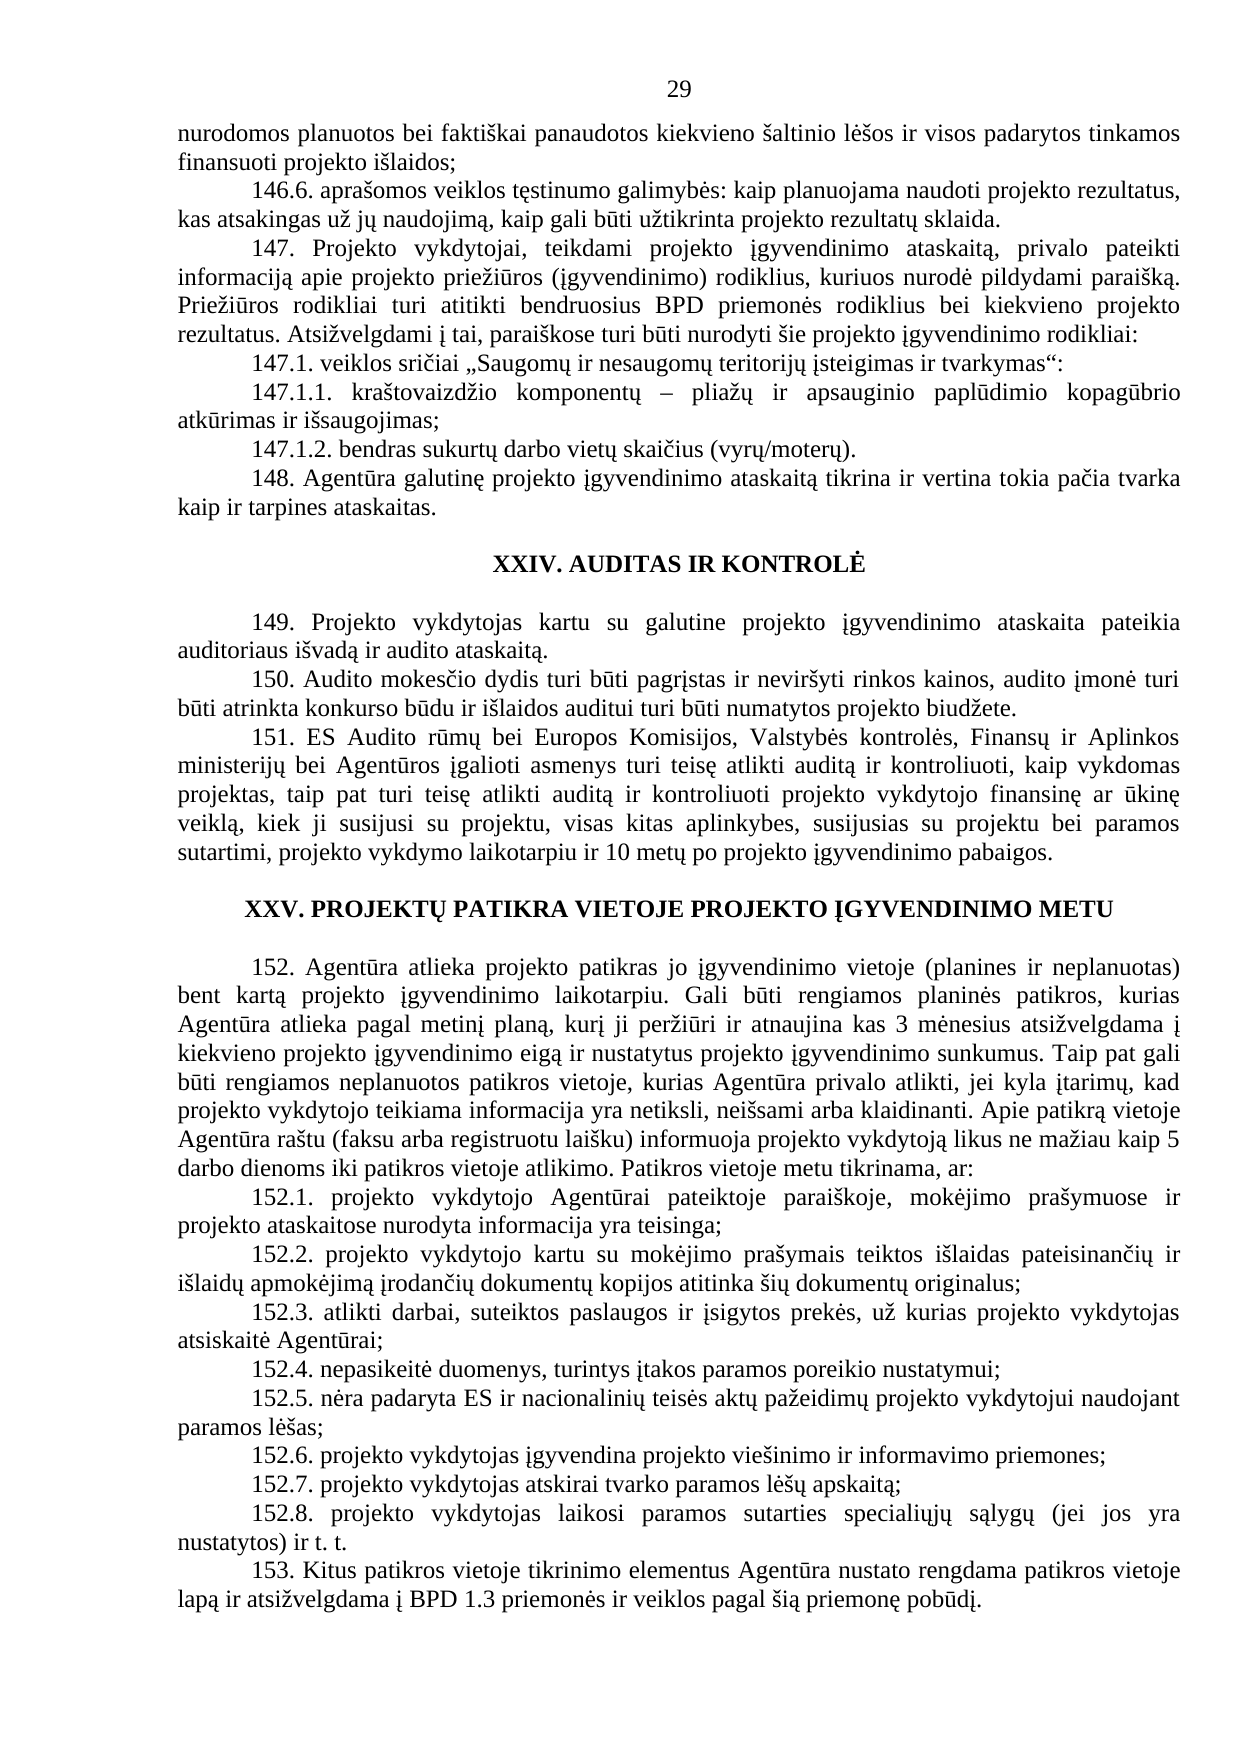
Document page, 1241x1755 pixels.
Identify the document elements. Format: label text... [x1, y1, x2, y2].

text 150. Audito mokesčio dydis turi būti pagrįstas ir neviršyti rinkos kainos, audito įmonė turi būti atrinkta konkurso būdu ir išlaidos auditui turi būti numatytos projekto biudžete. [177, 664, 1181, 722]
text 146.6. aprašomos veiklos tęstinumo galimybės: kaip planuojama naudoti projekto rezultatus, kas atsakingas už jų naudojimą, kaip gali būti užtikrinta projekto rezultatų sklaida. [177, 176, 1181, 233]
text 152. Agentūra atlieka projekto patikras jo įgyvendinimo vietoje (planines ir neplanuotas) bent kartą projekto įgyvendinimo laikotarpiu. Gali būti rengiamos planinės patikros, kurias Agentūra atlieka pagal metinį planą, kurį ji peržiūri ir atnaujina kas 3 mėnesius atsižvelgdama į kiekvieno projekto įgyvendinimo eigą ir nustatytus projekto įgyvendinimo sunkumus. Taip pat gali būti rengiamos neplanuotos patikros vietoje, kurias Agentūra privalo atlikti, jei kyla įtarimų, kad projekto vykdytojo teikiama informacija yra netiksli, neišsami arba klaidinanti. Apie patikrą vietoje Agentūra raštu (faksu arba registruotu laišku) informuoja projekto vykdytoją likus ne mažiau kaip 5 darbo dienoms iki patikros vietoje atlikimo. Patikros vietoje metu tikrinama, ar: [177, 952, 1181, 1182]
text 152.1. projekto vykdytojo Agentūrai pateiktoje paraiškoje, mokėjimo prašymuose ir projekto ataskaitose nurodyta informacija yra teisinga; [177, 1182, 1181, 1239]
text XXIV. AUDITAS IR KONTROLĖ [177, 549, 1181, 578]
text 151. ES Audito rūmų bei Europos Komisijos, Valstybės kontrolės, Finansų ir Aplinkos ministerijų bei Agentūros įgalioti asmenys turi teisę atlikti auditą ir kontroliuoti, kaip vykdomas projektas, taip pat turi teisę atlikti auditą ir kontroliuoti projekto vykdytojo finansinę ar ūkinę veiklą, kiek ji susijusi su projektu, visas kitas aplinkybes, susijusias su projektu bei paramos sutartimi, projekto vykdymo laikotarpiu ir 10 metų po projekto įgyvendinimo pabaigos. [177, 722, 1181, 866]
text 152.8. projekto vykdytojas laikosi paramos sutarties specialiųjų sąlygų (jei jos yra nustatytos) ir t. t. [177, 1498, 1181, 1556]
text 152.3. atlikti darbai, suteiktos paslaugos ir įsigytos prekės, už kurias projekto vykdytojas atsiskaitė Agentūrai; [177, 1297, 1181, 1354]
text 152.2. projekto vykdytojo kartu su mokėjimo prašymais teiktos išlaidas pateisinančių ir išlaidų apmokėjimą įrodančių dokumentų kopijos atitinka šių dokumentų originalus; [177, 1239, 1181, 1297]
text 147.1.1. kraštovaizdžio komponentų – pliažų ir apsauginio paplūdimio kopagūbrio atkūrimas ir išsaugojimas; [177, 377, 1181, 434]
text 148. Agentūra galutinę projekto įgyvendinimo ataskaitą tikrina ir vertina tokia pačia tvarka kaip ir tarpines ataskaitas. [177, 463, 1181, 521]
text 149. Projekto vykdytojas kartu su galutine projekto įgyvendinimo ataskaita pateikia auditoriaus išvadą ir audito ataskaitą. [177, 607, 1181, 664]
text 152.6. projekto vykdytojas įgyvendina projekto viešinimo ir informavimo priemones; [177, 1441, 1181, 1469]
text 152.5. nėra padaryta ES ir nacionalinių teisės aktų pažeidimų projekto vykdytojui naudojant paramos lėšas; [177, 1383, 1181, 1441]
text XXV. PROJEKTŲ PATIKRA VIETOJE PROJEKTO ĮGYVENDINIMO METU [177, 894, 1181, 923]
text 153. Kitus patikros vietoje tikrinimo elementus Agentūra nustato rengdama patikros vietoje lapą ir atsižvelgdama į BPD 1.3 priemonės ir veiklos pagal šią priemonę pobūdį. [177, 1556, 1181, 1613]
text 147.1.2. bendras sukurtų darbo vietų skaičius (vyrų/moterų). [177, 434, 1181, 463]
text 152.7. projekto vykdytojas atskirai tvarko paramos lėšų apskaitą; [177, 1469, 1181, 1498]
text 152.4. nepasikeitė duomenys, turintys įtakos paramos poreikio nustatymui; [177, 1354, 1181, 1383]
text 147.1. veiklos sričiai „Saugomų ir nesaugomų teritorijų įsteigimas ir tvarkymas“: [177, 348, 1181, 377]
text nurodomos planuotos bei faktiškai panaudotos kiekvieno šaltinio lėšos ir visos padarytos tinkamos finansuoti projekto išlaidos; [177, 118, 1181, 176]
text 147. Projekto vykdytojai, teikdami projekto įgyvendinimo ataskaitą, privalo pateikti informaciją apie projekto priežiūros (įgyvendinimo) rodiklius, kuriuos nurodė pildydami paraišką. Priežiūros rodikliai turi atitikti bendruosius BPD priemonės rodiklius bei kiekvieno projekto rezultatus. Atsižvelgdami į tai, paraiškose turi būti nurodyti šie projekto įgyvendinimo rodikliai: [177, 233, 1181, 348]
